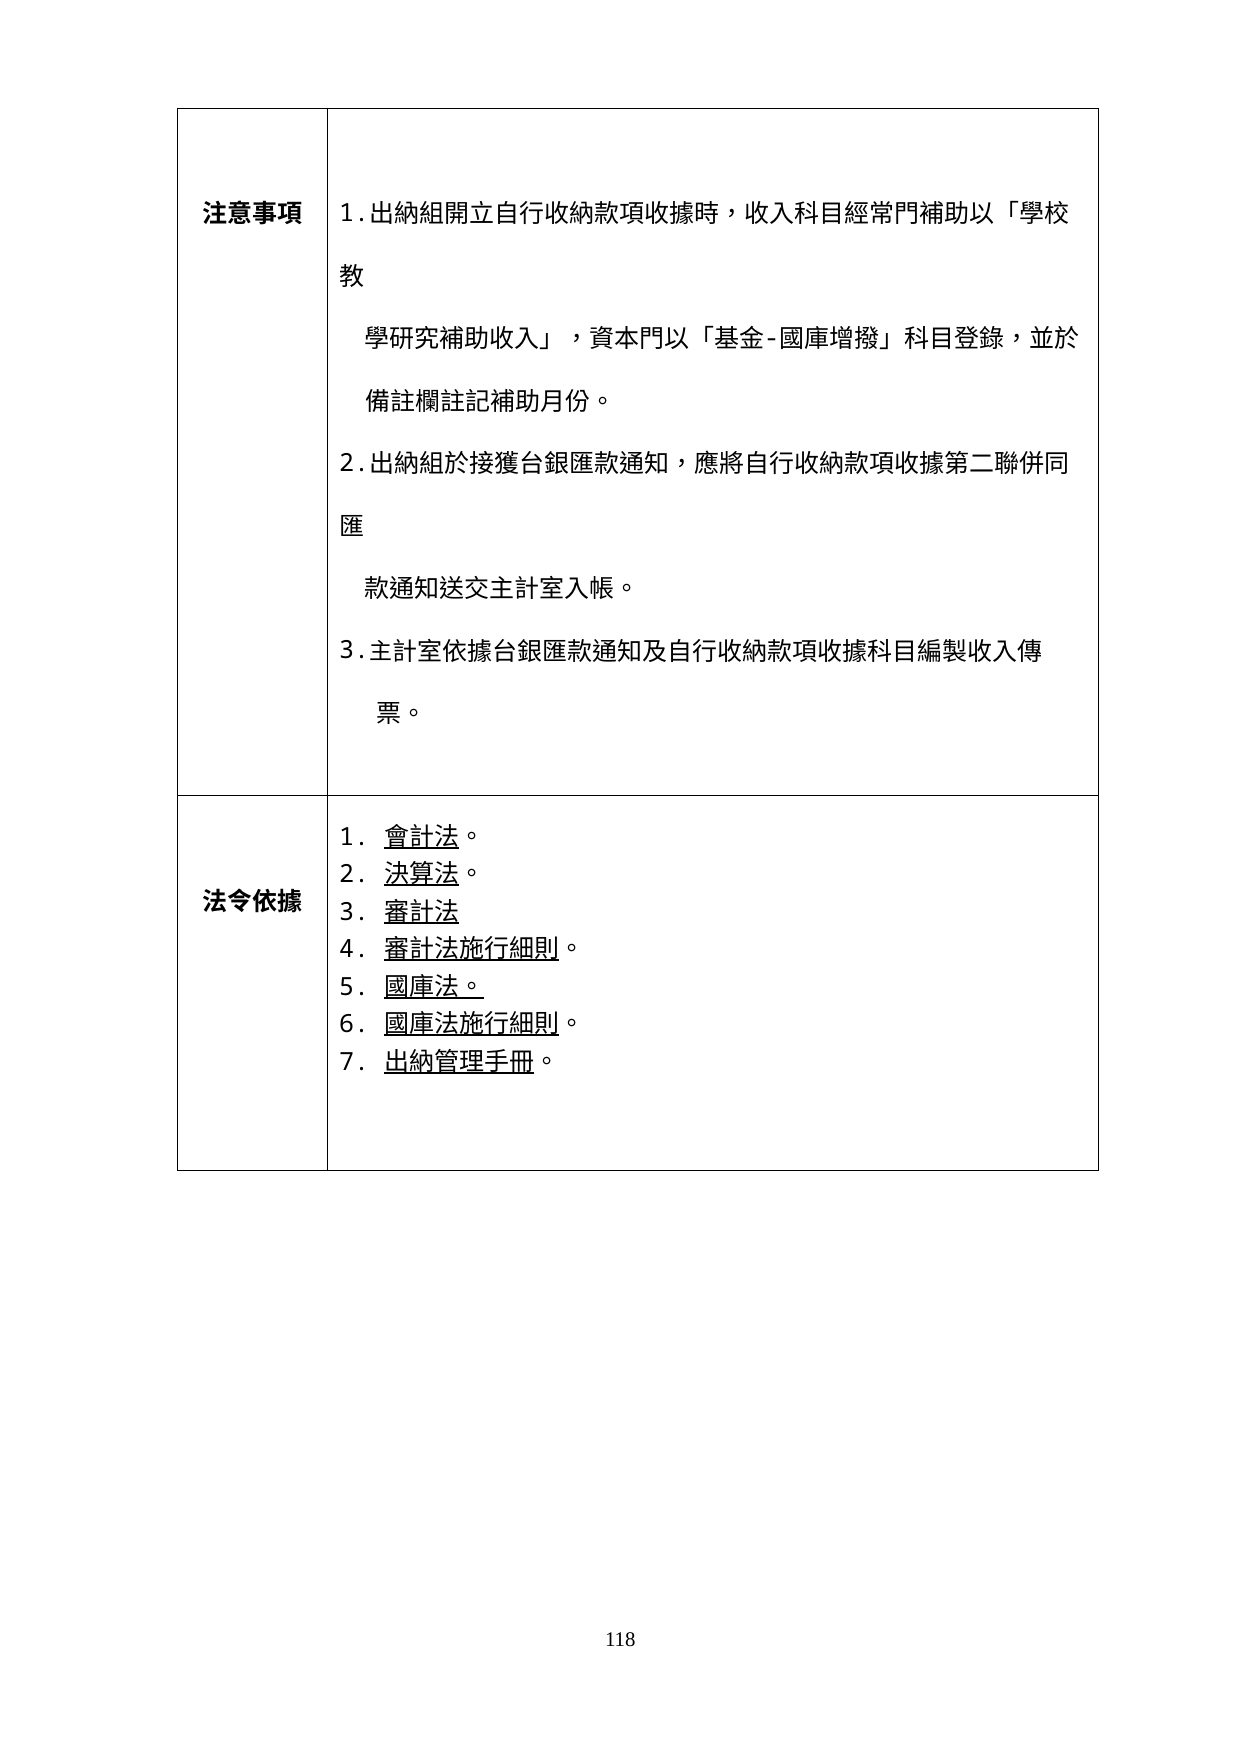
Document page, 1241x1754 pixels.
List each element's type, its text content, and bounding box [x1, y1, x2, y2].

table_header 1.出納組開立自行收納款項收據時，收入科目經常門補助以「學校教 學研究補助收入」，資本門以「基金-國庫增撥」科目登錄，並於備註欄註記補助月份。 2.出納組於接獲台銀匯款通知，應將自行收納款項收據第二聯併同匯 款通知送交主計室入帳。 3.主計室依據台銀匯款通知及自行收納款項收據科目編製收入傳票。 [328, 109, 1098, 795]
table_header 注意事項 [178, 109, 327, 795]
table_cell 法令依據 [178, 796, 327, 1170]
table_cell 1. 會計法。 2. 決算法。 3. 審計法 4. 審計法施行細則。 5. 國庫法。 6. 國庫法施行細則。 7. 出納管理手冊。 [328, 796, 1098, 1170]
